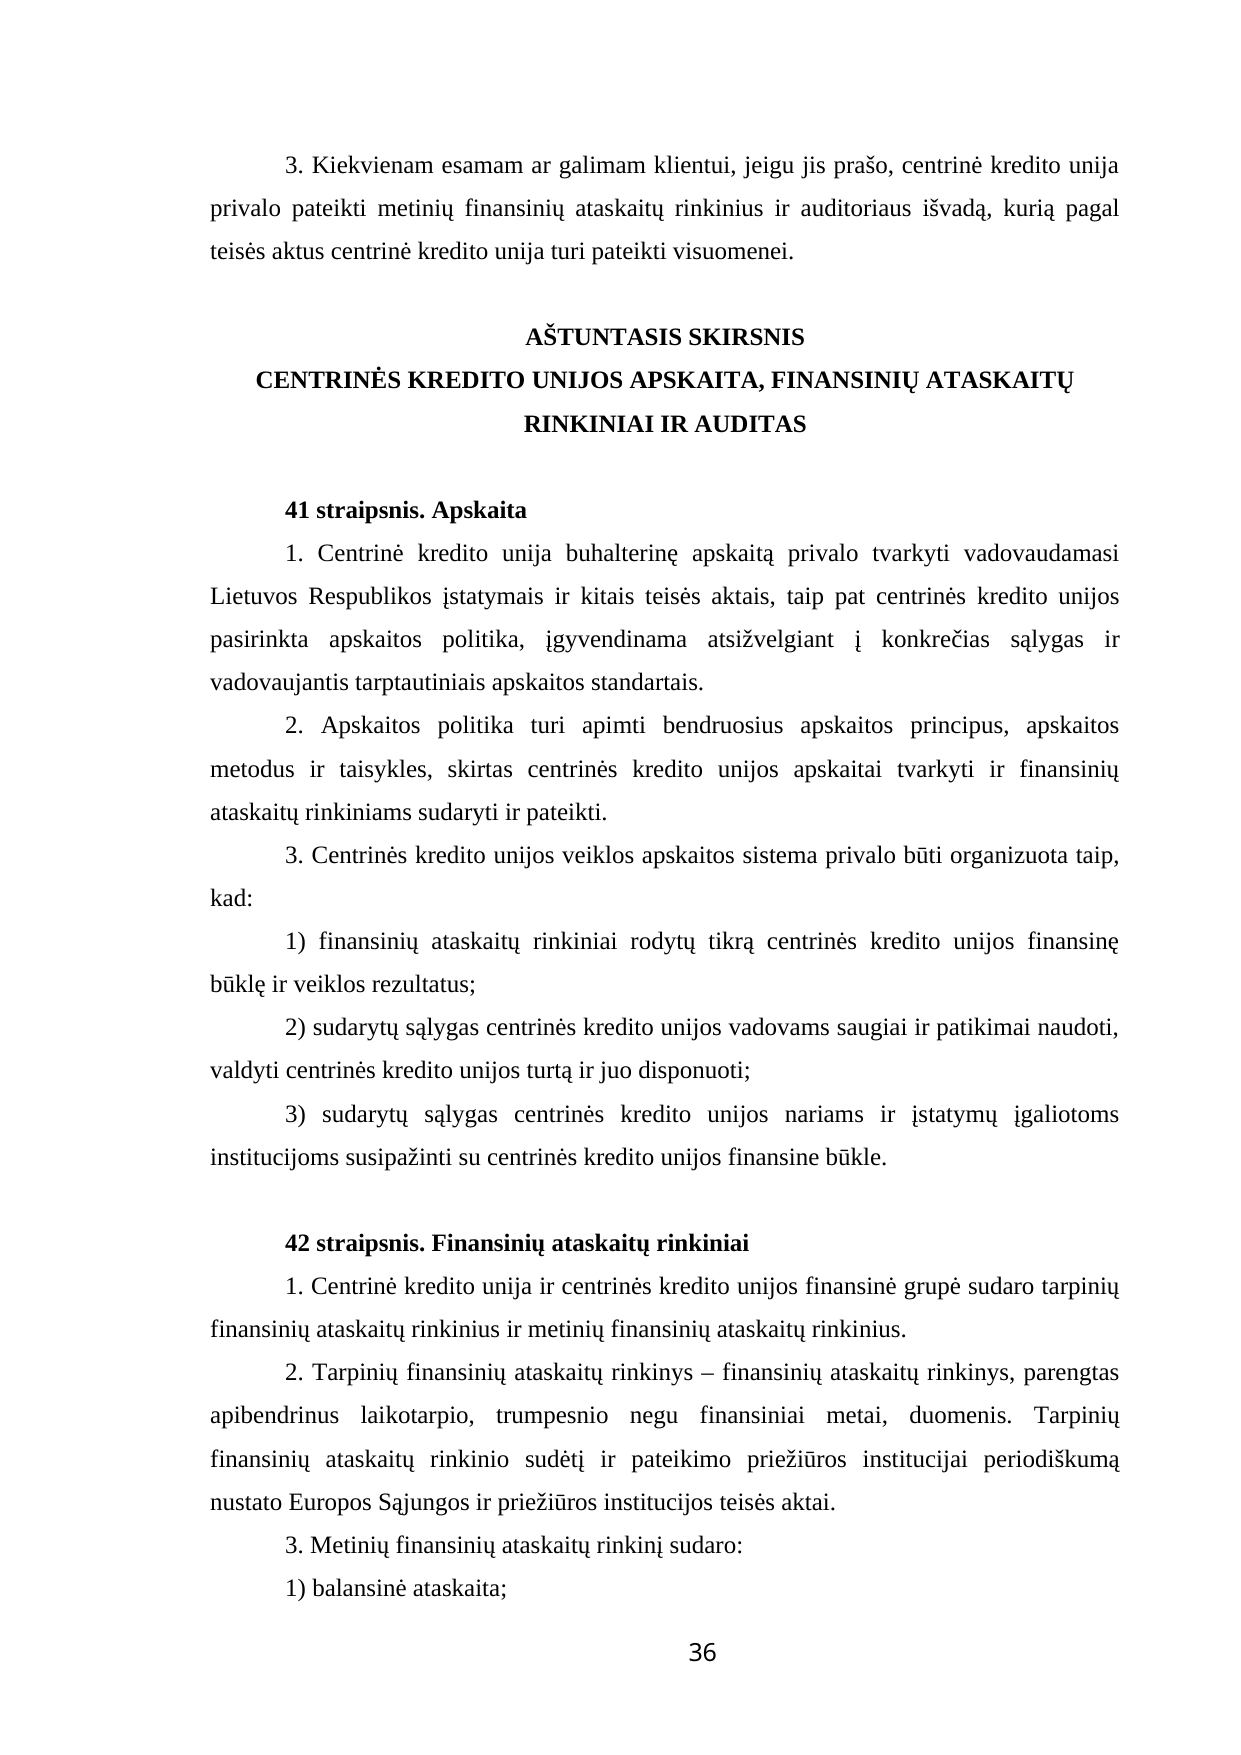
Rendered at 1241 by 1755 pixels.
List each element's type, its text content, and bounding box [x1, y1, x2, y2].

text 1) balansinė ataskaita; [210, 1573, 1120, 1602]
text 3. Kiekvienam esamam ar galimam klientui, jeigu jis prašo, centrinė kredito unija privalo pateikti metinių finansinių ataskaitų rinkinius ir auditoriaus išvadą, kurią pagal teisės aktus centrinė kredito unija turi pateikti visuomenei. [210, 150, 1120, 265]
text 3) sudarytų sąlygas centrinės kredito unijos nariams ir įstatymų įgaliotoms institucijoms susipažinti su centrinės kredito unijos finansine būkle. [210, 1099, 1120, 1171]
text 2. Apskaitos politika turi apimti bendruosius apskaitos principus, apskaitos metodus ir taisykles, skirtas centrinės kredito unijos apskaitai tvarkyti ir finansinių ataskaitų rinkiniams sudaryti ir pateikti. [210, 711, 1120, 826]
text 2. Tarpinių finansinių ataskaitų rinkinys – finansinių ataskaitų rinkinys, parengtas apibendrinus laikotarpio, trumpesnio negu finansiniai metai, duomenis. Tarpinių finansinių ataskaitų rinkinio sudėtį ir pateikimo priežiūros institucijai periodiškumą nustato Europos Sąjungos ir priežiūros institucijos teisės aktai. [210, 1357, 1120, 1516]
text 1) finansinių ataskaitų rinkiniai rodytų tikrą centrinės kredito unijos finansinę būklę ir veiklos rezultatus; [210, 926, 1120, 998]
text 42 straipsnis. Finansinių ataskaitų rinkiniai [210, 1228, 1120, 1257]
text 1. Centrinė kredito unija buhalterinę apskaitą privalo tvarkyti vadovaudamasi Lietuvos Respublikos įstatymais ir kitais teisės aktais, taip pat centrinės kredito unijos pasirinkta apskaitos politika, įgyvendinama atsižvelgiant į konkrečias sąlygas ir vadovaujantis tarptautiniais apskaitos standartais. [210, 538, 1120, 696]
text 41 straipsnis. Apskaita [210, 495, 1120, 524]
text CENTRINĖS KREDITO UNIJOS APSKAITA, FINANSINIŲ ATASKAITŲ RINKINIAI IR AUDITAS [210, 366, 1120, 437]
text AŠTUNTASIS SKIRSNIS [210, 322, 1120, 351]
text 3. Metinių finansinių ataskaitų rinkinį sudaro: [210, 1530, 1120, 1559]
text 3. Centrinės kredito unijos veiklos apskaitos sistema privalo būti organizuota taip, kad: [210, 840, 1120, 912]
text 2) sudarytų sąlygas centrinės kredito unijos vadovams saugiai ir patikimai naudoti, valdyti centrinės kredito unijos turtą ir juo disponuoti; [210, 1012, 1120, 1084]
text 1. Centrinė kredito unija ir centrinės kredito unijos finansinė grupė sudaro tarpinių finansinių ataskaitų rinkinius ir metinių finansinių ataskaitų rinkinius. [210, 1271, 1120, 1343]
